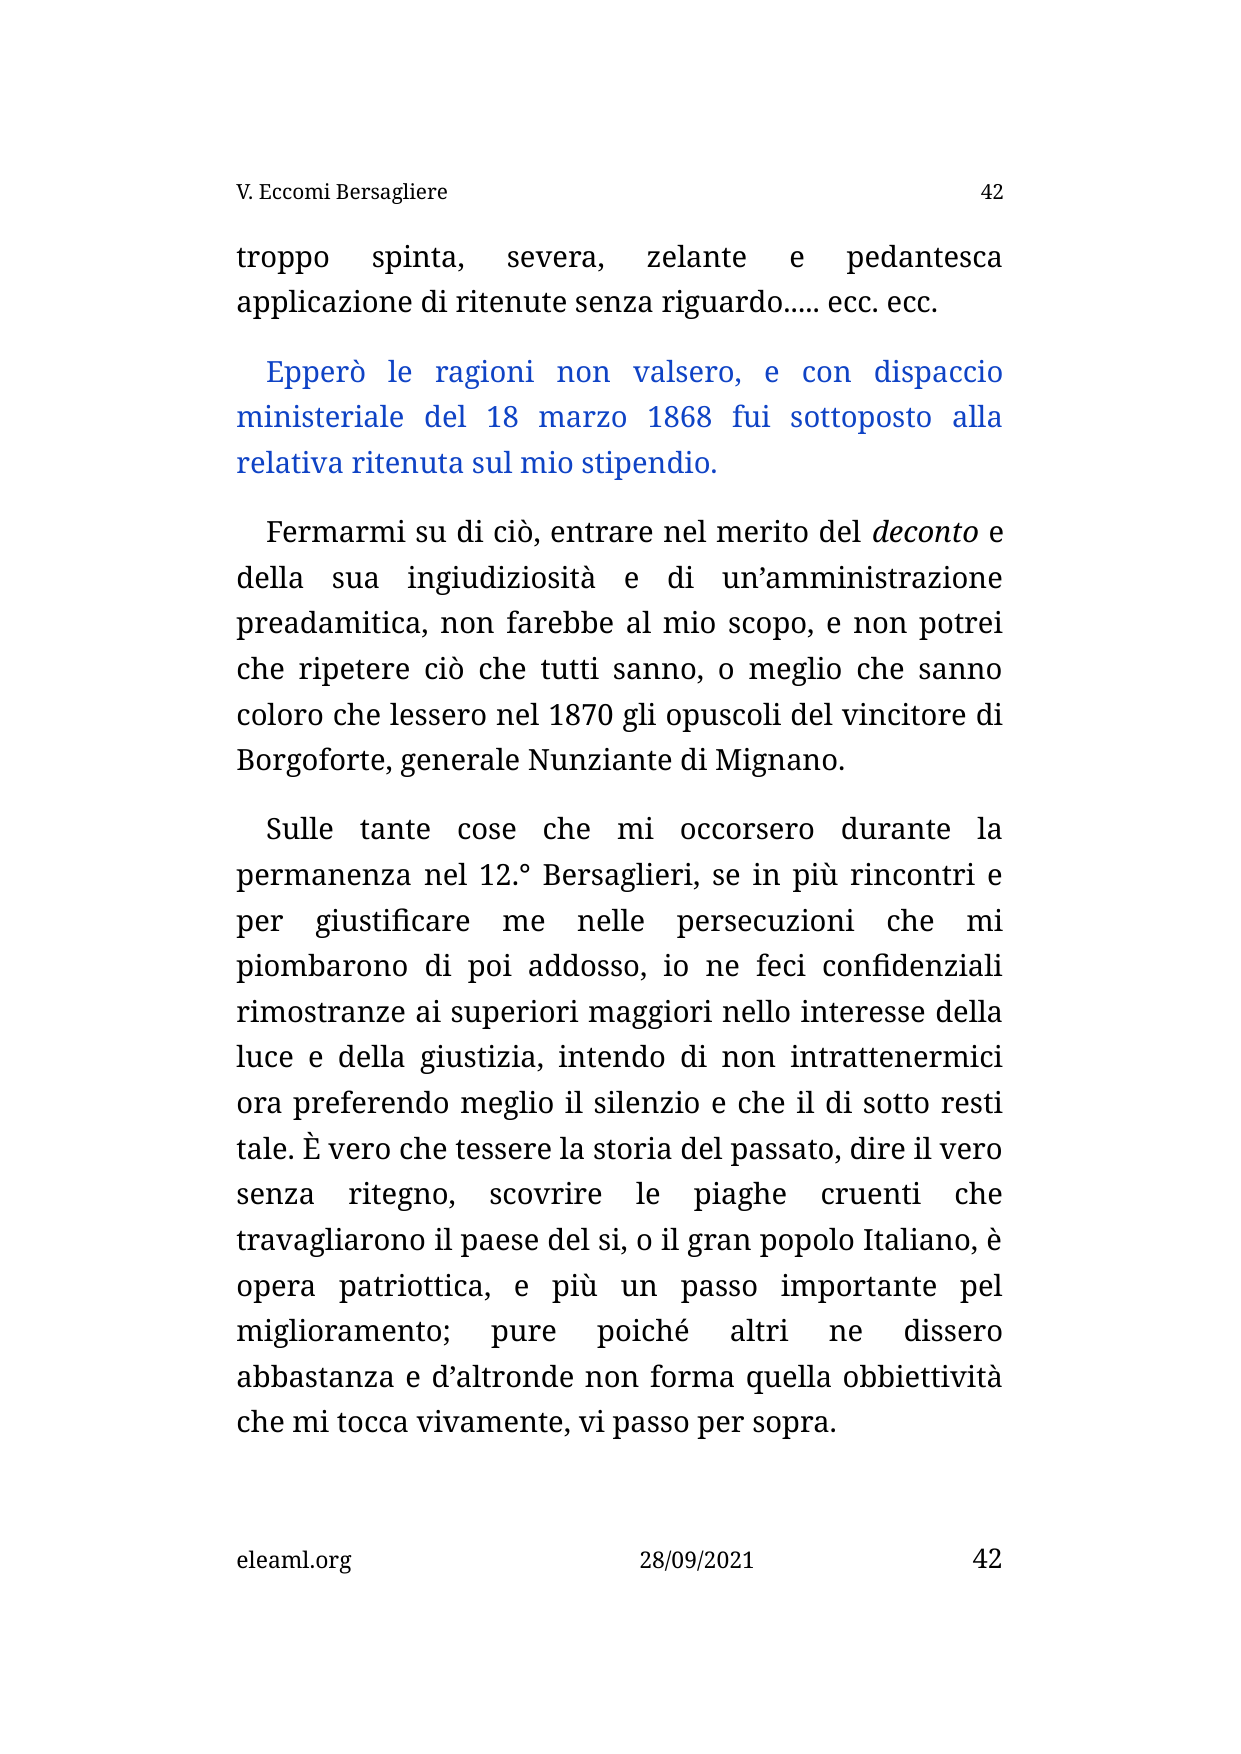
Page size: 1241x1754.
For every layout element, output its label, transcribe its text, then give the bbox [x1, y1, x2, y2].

text Epperò le ragioni non valsero, e con dispaccio ministeriale del 18 marzo 1868 fui sottoposto alla relativa ritenuta sul mio stipendio. [236, 351, 1004, 482]
text Fermarmi su di ciò, entrare nel merito del deconto e della sua ingiudiziosità e di un’amministrazione preadamitica, non farebbe al mio scopo, e non potrei che ripetere ciò che tutti sanno, o meglio che sanno coloro che lessero nel 1870 gli opuscoli del vincitore di Borgoforte, generale Nunziante di Mignano. [236, 511, 1004, 779]
text Sulle tante cose che mi occorsero durante la permanenza nel 12.° Bersaglieri, se in più rincontri e per giustificare me nelle persecuzioni che mi piombarono di poi addosso, io ne feci confidenziali rimostranze ai superiori maggiori nello interesse della luce e della giustizia, intendo di non intrattenermici ora preferendo meglio il silenzio e che il di sotto resti tale. È vero che tessere la storia del passato, dire il vero senza ritegno, scovrire le piaghe cruenti che travagliarono il paese del si, o il gran popolo Italiano, è opera patriottica, e più un passo importante pel miglioramento; pure poiché altri ne dissero abbastanza e d’altronde non forma quella obbiettività che mi tocca vivamente, vi passo per sopra. [236, 809, 1004, 1441]
text troppo spinta, severa, zelante e pedantesca applicazione di ritenute senza riguardo..... ecc. ecc. [236, 236, 1004, 321]
